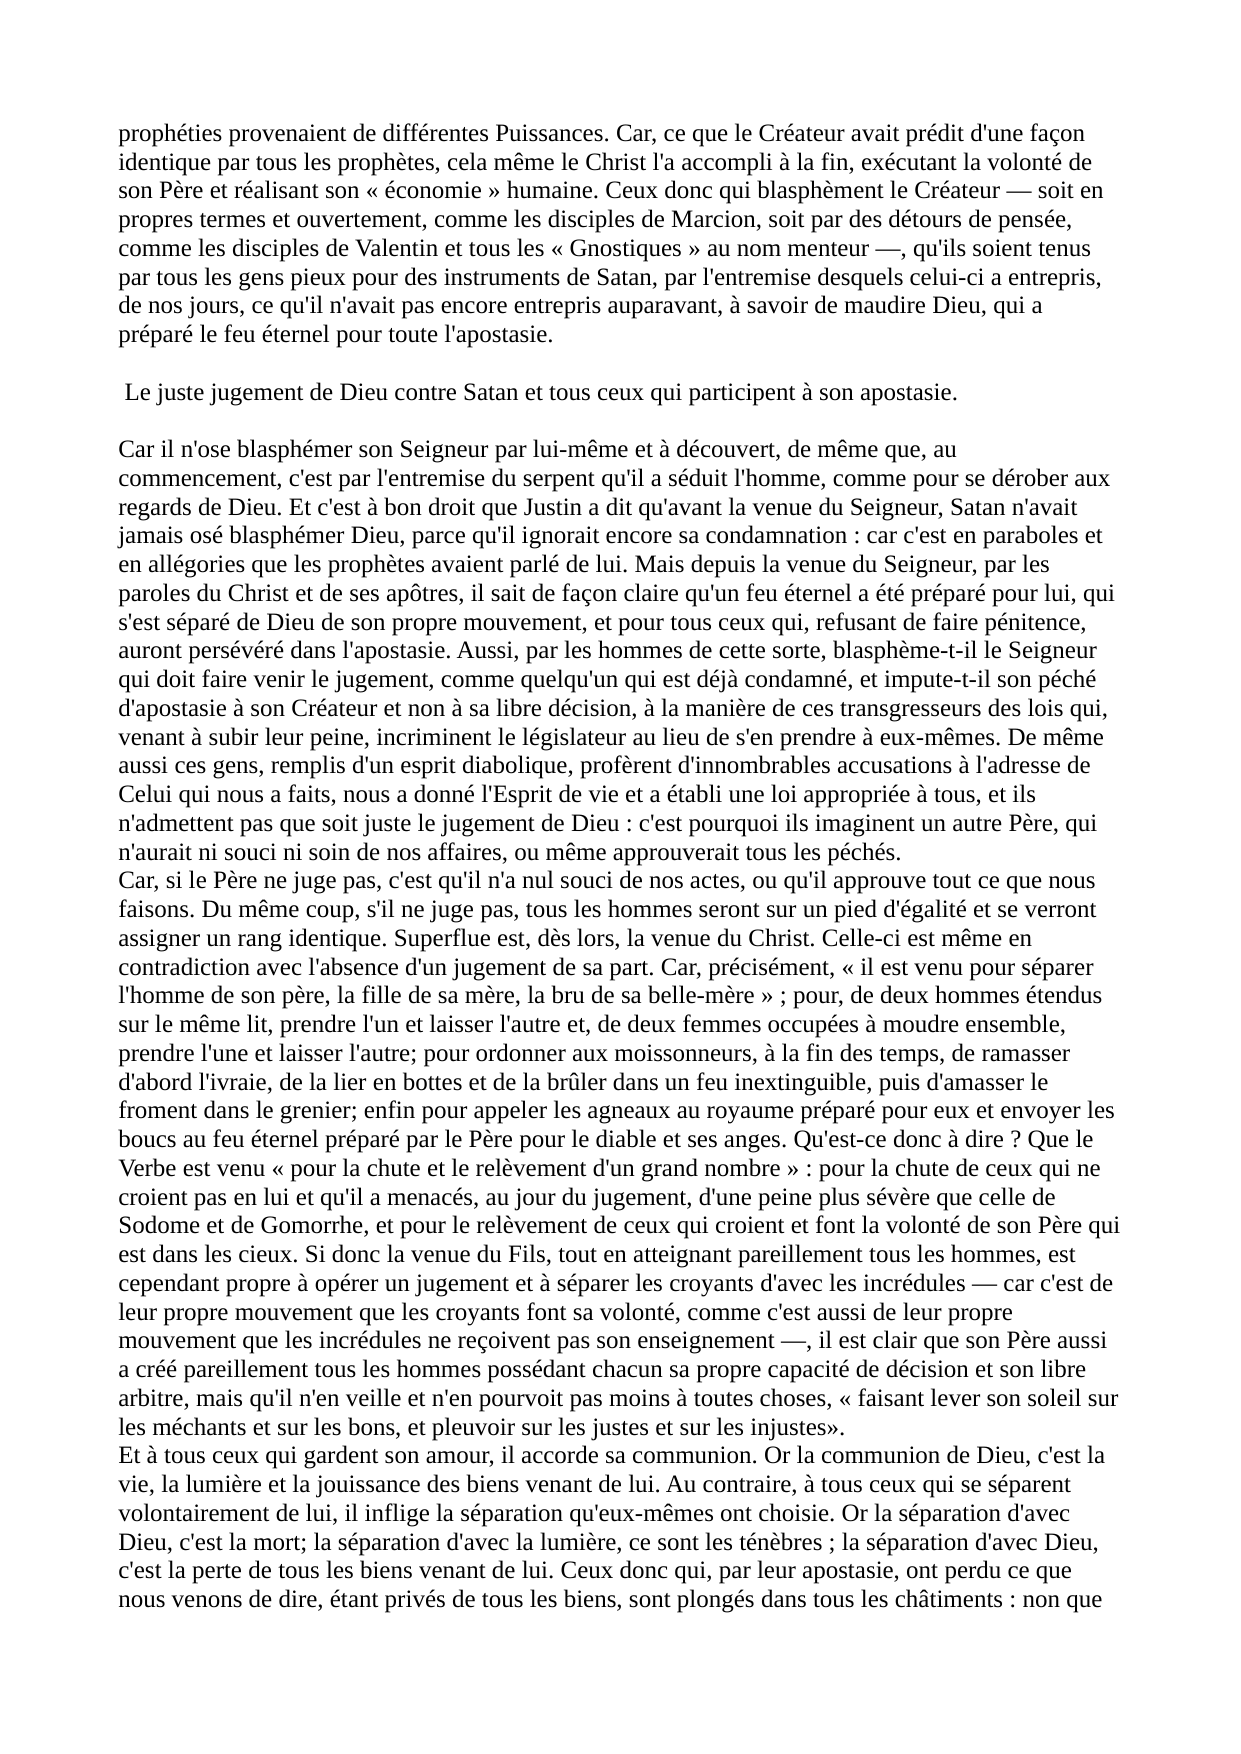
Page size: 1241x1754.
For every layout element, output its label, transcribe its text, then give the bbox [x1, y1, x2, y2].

text Le juste jugement de Dieu contre Satan et tous ceux qui participent à son apostasie. [118, 377, 1122, 406]
text Et à tous ceux qui gardent son amour, il accorde sa communion. Or la communion de Dieu, c'est la vie, la lumière et la jouissance des biens venant de lui. Au contraire, à tous ceux qui se séparent volontairement de lui, il inflige la séparation qu'eux-mêmes ont choisie. Or la séparation d'avec Dieu, c'est la mort; la séparation d'avec la lumière, ce sont les ténèbres ; la séparation d'avec Dieu, c'est la perte de tous les biens venant de lui. Ceux donc qui, par leur apostasie, ont perdu ce que nous venons de dire, étant privés de tous les biens, sont plongés dans tous les châtiments : non que [118, 1441, 1122, 1613]
text Car, si le Père ne juge pas, c'est qu'il n'a nul souci de nos actes, ou qu'il approuve tout ce que nous faisons. Du même coup, s'il ne juge pas, tous les hommes seront sur un pied d'égalité et se verront assigner un rang identique. Superflue est, dès lors, la venue du Christ. Celle-ci est même en contradiction avec l'absence d'un jugement de sa part. Car, précisément, « il est venu pour séparer l'homme de son père, la fille de sa mère, la bru de sa belle-mère » ; pour, de deux hommes étendus sur le même lit, prendre l'un et laisser l'autre et, de deux femmes occupées à moudre ensemble, prendre l'une et laisser l'autre; pour ordonner aux moissonneurs, à la fin des temps, de ramasser d'abord l'ivraie, de la lier en bottes et de la brûler dans un feu inextinguible, puis d'amasser le froment dans le grenier; enfin pour appeler les agneaux au royaume préparé pour eux et envoyer les boucs au feu éternel préparé par le Père pour le diable et ses anges. Qu'est-ce donc à dire ? Que le Verbe est venu « pour la chute et le relèvement d'un grand nombre » : pour la chute de ceux qui ne croient pas en lui et qu'il a menacés, au jour du jugement, d'une peine plus sévère que celle de Sodome et de Gomorrhe, et pour le relèvement de ceux qui croient et font la volonté de son Père qui est dans les cieux. Si donc la venue du Fils, tout en atteignant pareillement tous les hommes, est cependant propre à opérer un jugement et à séparer les croyants d'avec les incrédules — car c'est de leur propre mouvement que les croyants font sa volonté, comme c'est aussi de leur propre mouvement que les incrédules ne reçoivent pas son enseignement —, il est clair que son Père aussi a créé pareillement tous les hommes possédant chacun sa propre capacité de décision et son libre arbitre, mais qu'il n'en veille et n'en pourvoit pas moins à toutes choses, « faisant lever son soleil sur les méchants et sur les bons, et pleuvoir sur les justes et sur les injustes». [118, 866, 1122, 1441]
text prophéties provenaient de différentes Puissances. Car, ce que le Créateur avait prédit d'une façon identique par tous les prophètes, cela même le Christ l'a accompli à la fin, exécutant la volonté de son Père et réalisant son « économie » humaine. Ceux donc qui blasphèment le Créateur — soit en propres termes et ouvertement, comme les disciples de Marcion, soit par des détours de pensée, comme les disciples de Valentin et tous les « Gnostiques » au nom menteur —, qu'ils soient tenus par tous les gens pieux pour des instruments de Satan, par l'entremise desquels celui-ci a entrepris, de nos jours, ce qu'il n'avait pas encore entrepris auparavant, à savoir de maudire Dieu, qui a préparé le feu éternel pour toute l'apostasie. [118, 118, 1122, 348]
text Car il n'ose blasphémer son Seigneur par lui-même et à découvert, de même que, au commencement, c'est par l'entremise du serpent qu'il a séduit l'homme, comme pour se dérober aux regards de Dieu. Et c'est à bon droit que Justin a dit qu'avant la venue du Seigneur, Satan n'avait jamais osé blasphémer Dieu, parce qu'il ignorait encore sa condamnation : car c'est en paraboles et en allégories que les prophètes avaient parlé de lui. Mais depuis la venue du Seigneur, par les paroles du Christ et de ses apôtres, il sait de façon claire qu'un feu éternel a été préparé pour lui, qui s'est séparé de Dieu de son propre mouvement, et pour tous ceux qui, refusant de faire pénitence, auront persévéré dans l'apostasie. Aussi, par les hommes de cette sorte, blasphème-t-il le Seigneur qui doit faire venir le jugement, comme quelqu'un qui est déjà condamné, et impute-t-il son péché d'apostasie à son Créateur et non à sa libre décision, à la manière de ces transgresseurs des lois qui, venant à subir leur peine, incriminent le législateur au lieu de s'en prendre à eux-mêmes. De même aussi ces gens, remplis d'un esprit diabolique, profèrent d'innombrables accusations à l'adresse de Celui qui nous a faits, nous a donné l'Esprit de vie et a établi une loi appropriée à tous, et ils n'admettent pas que soit juste le jugement de Dieu : c'est pourquoi ils imaginent un autre Père, qui n'aurait ni souci ni soin de nos affaires, ou même approuverait tous les péchés. [118, 434, 1122, 866]
